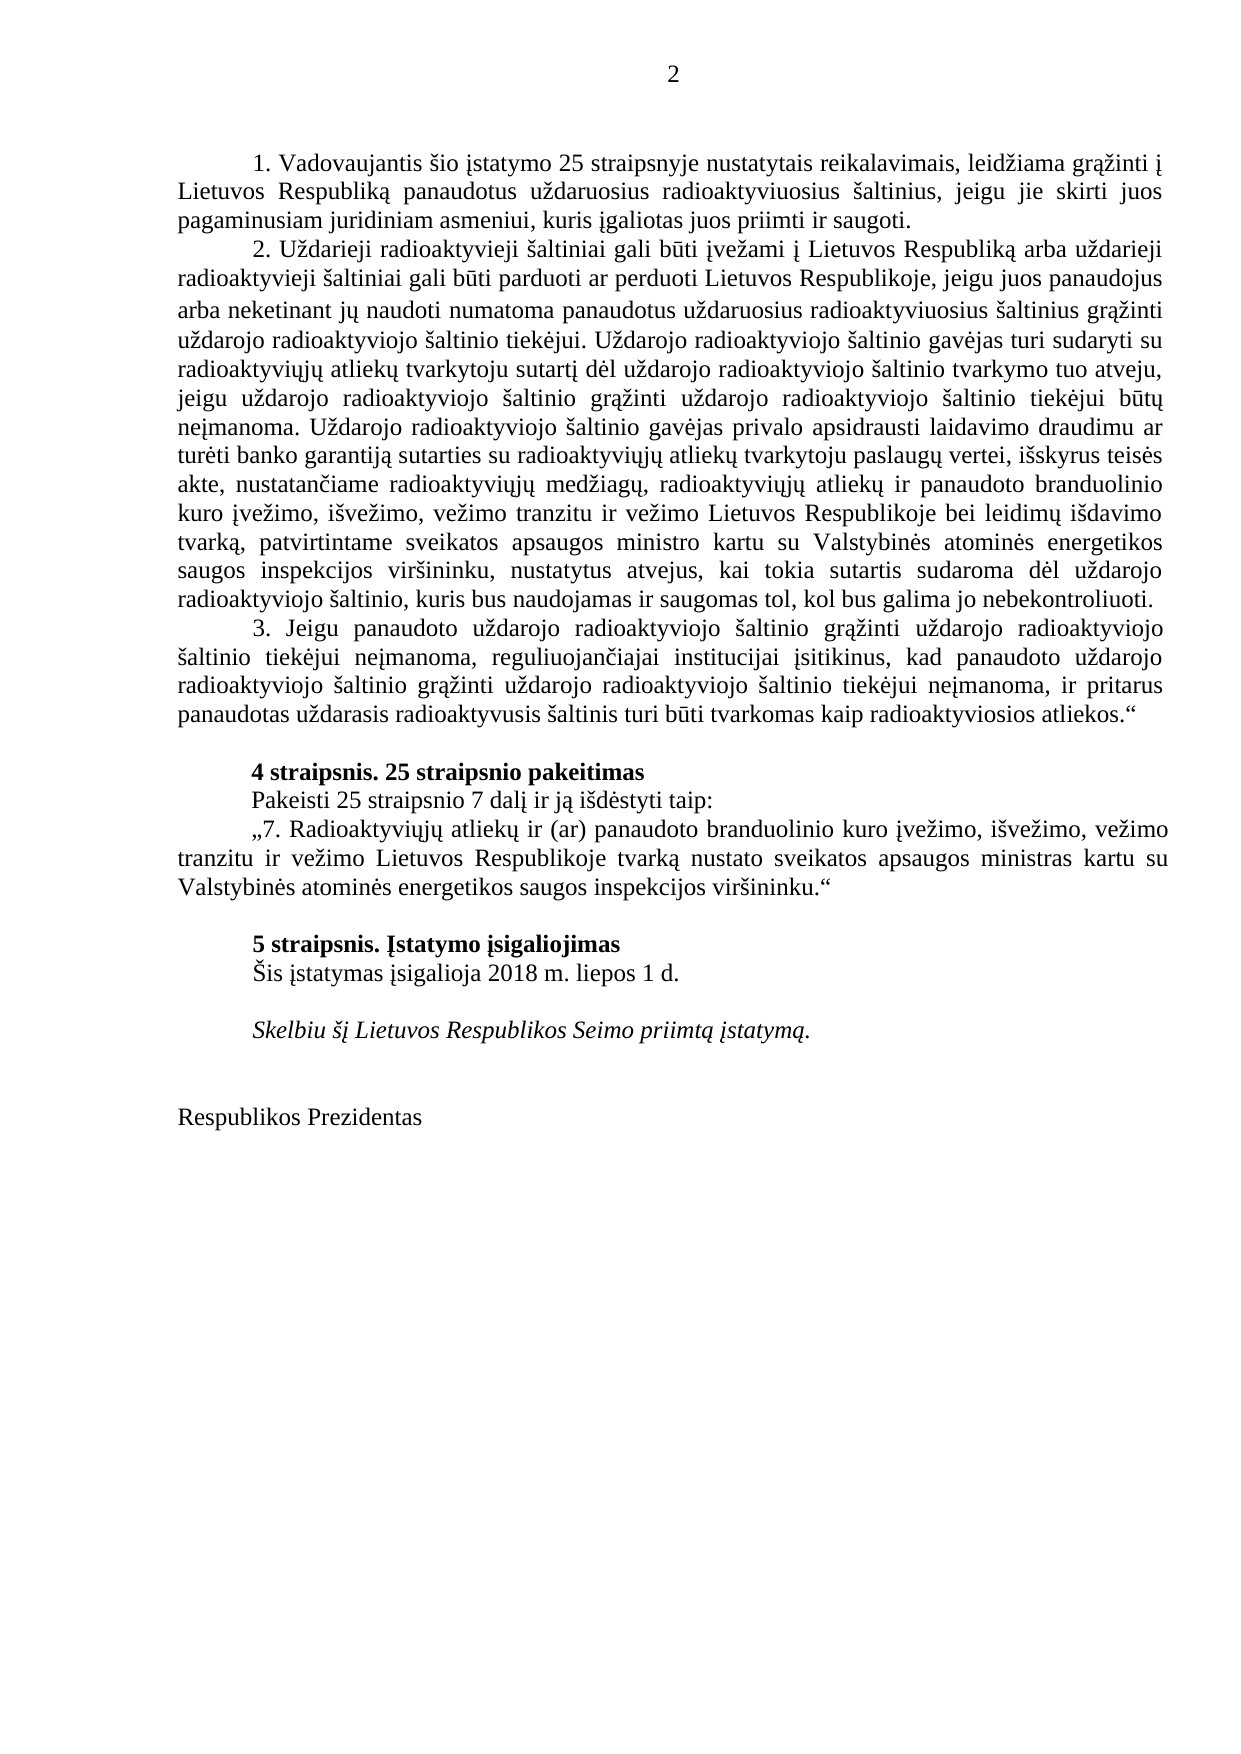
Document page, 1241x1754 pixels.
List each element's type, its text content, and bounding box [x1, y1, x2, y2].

text Pakeisti 25 straipsnio 7 dalį ir ją išdėstyti taip: [177, 786, 1169, 814]
text Respublikos Prezidentas [177, 1102, 1169, 1131]
text 2. Uždarieji radioaktyvieji šaltiniai gali būti įvežami į Lietuvos Respubliką arba uždarieji radioaktyvieji šaltiniai gali būti parduoti ar perduoti Lietuvos Respublikoje, jeigu juos panaudojus arba neketinant jų naudoti numatoma panaudotus uždaruosius radioaktyviuosius šaltinius grąžinti uždarojo radioaktyviojo šaltinio tiekėjui. Uždarojo radioaktyviojo šaltinio gavėjas turi sudaryti su radioaktyviųjų atliekų tvarkytoju sutartį dėl uždarojo radioaktyviojo šaltinio tvarkymo tuo atveju, jeigu uždarojo radioaktyviojo šaltinio grąžinti uždarojo radioaktyviojo šaltinio tiekėjui būtų neįmanoma. Uždarojo radioaktyviojo šaltinio gavėjas privalo apsidrausti laidavimo draudimu ar turėti banko garantiją sutarties su radioaktyviųjų atliekų tvarkytoju paslaugų vertei, išskyrus teisės akte, nustatančiame radioaktyviųjų medžiagų, radioaktyviųjų atliekų ir panaudoto branduolinio kuro įvežimo, išvežimo, vežimo tranzitu ir vežimo Lietuvos Respublikoje bei leidimų išdavimo tvarką, patvirtintame sveikatos apsaugos ministro kartu su Valstybinės atominės energetikos saugos inspekcijos viršininku, nustatytus atvejus, kai tokia sutartis sudaroma dėl uždarojo radioaktyviojo šaltinio, kuris bus naudojamas ir saugomas tol, kol bus galima jo nebekontroliuoti. [177, 234, 1163, 613]
text Skelbiu šį Lietuvos Respublikos Seimo priimtą įstatymą. [177, 1016, 1169, 1044]
text „7. Radioaktyviųjų atliekų ir (ar) panaudoto branduolinio kuro įvežimo, išvežimo, vežimo tranzitu ir vežimo Lietuvos Respublikoje tvarką nustato sveikatos apsaugos ministras kartu su Valstybinės atominės energetikos saugos inspekcijos viršininku.“ [177, 814, 1169, 901]
text 5 straipsnis. Įstatymo įsigaliojimas [177, 929, 1169, 958]
text 3. Jeigu panaudoto uždarojo radioaktyviojo šaltinio grąžinti uždarojo radioaktyviojo šaltinio tiekėjui neįmanoma, reguliuojančiajai institucijai įsitikinus, kad panaudoto uždarojo radioaktyviojo šaltinio grąžinti uždarojo radioaktyviojo šaltinio tiekėjui neįmanoma, ir pritarus panaudotas uždarasis radioaktyvusis šaltinis turi būti tvarkomas kaip radioaktyviosios atliekos.“ [177, 613, 1163, 728]
text 1. Vadovaujantis šio įstatymo 25 straipsnyje nustatytais reikalavimais, leidžiama grąžinti į Lietuvos Respubliką panaudotus uždaruosius radioaktyviuosius šaltinius, jeigu jie skirti juos pagaminusiam juridiniam asmeniui, kuris įgaliotas juos priimti ir saugoti. [177, 148, 1163, 234]
text 4 straipsnis. 25 straipsnio pakeitimas [177, 757, 1169, 786]
text Šis įstatymas įsigalioja 2018 m. liepos 1 d. [177, 958, 1169, 987]
